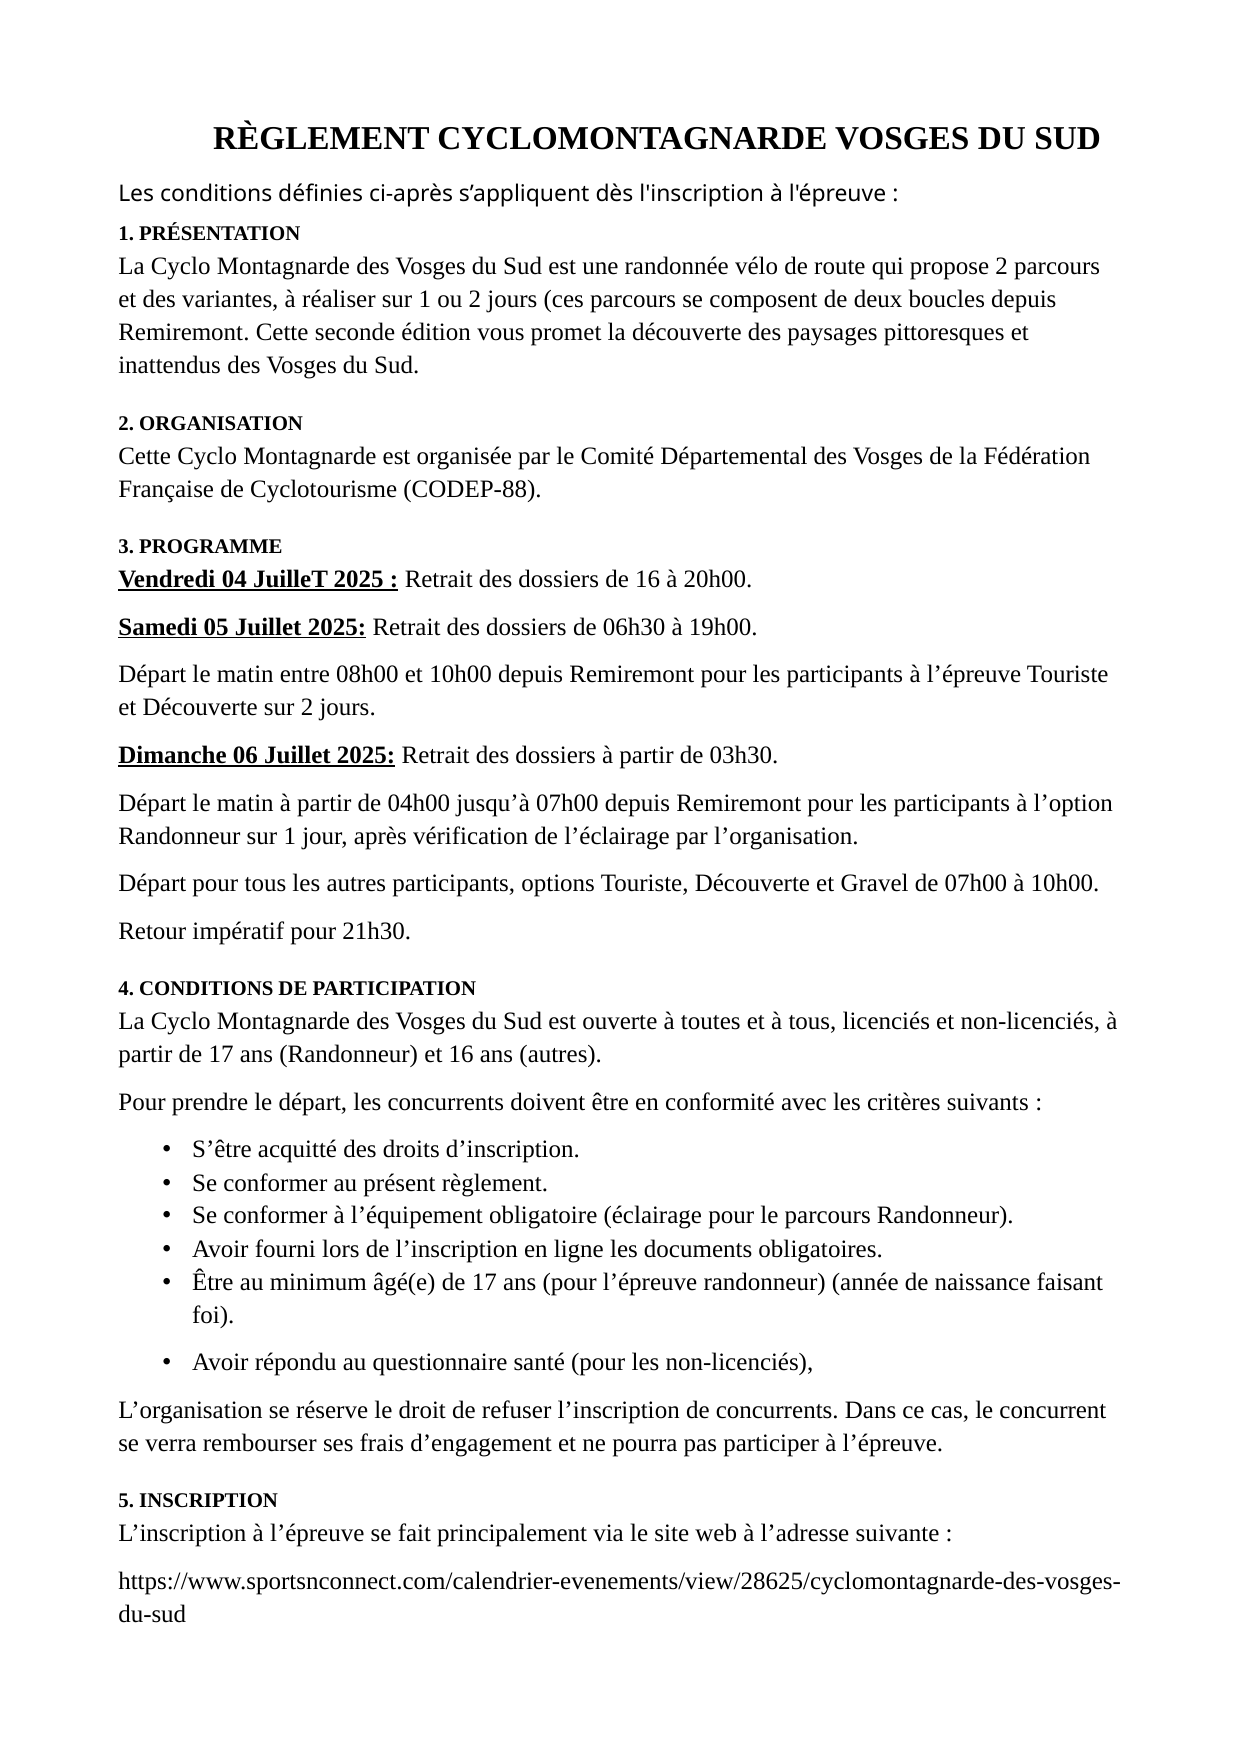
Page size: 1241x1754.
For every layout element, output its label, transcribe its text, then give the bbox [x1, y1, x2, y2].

text Départ pour tous les autres participants, options Touriste, Découverte et Gravel de 07h00 à 10h00. [118, 868, 1122, 897]
text Vendredi 04 JuilleT 2025 : Retrait des dossiers de 16 à 20h00. [118, 564, 1122, 593]
text Départ le matin entre 08h00 et 10h00 depuis Remiremont pour les participants à l’épreuve Touriste et Découverte sur 2 jours. [118, 659, 1122, 721]
text Retour impératif pour 21h30. [118, 916, 1122, 945]
text Départ le matin à partir de 04h00 jusqu’à 07h00 depuis Remiremont pour les participants à l’option Randonneur sur 1 jour, après vérification de l’éclairage par l’organisation. [118, 788, 1122, 849]
text La Cyclo Montagnarde des Vosges du Sud est ouverte à toutes et à tous, licenciés et non-licenciés, à partir de 17 ans (Randonneur) et 16 ans (autres). [118, 1006, 1122, 1068]
list Avoir répondu au questionnaire santé (pour les non-licenciés), [162, 1347, 1122, 1376]
list Se conformer au présent règlement. [162, 1168, 1122, 1196]
text L’inscription à l’épreuve se fait principalement via le site web à l’adresse suivante : [118, 1518, 1122, 1547]
text RÈGLEMENT CYCLOMONTAGNARDE VOSGES DU SUD [118, 118, 1122, 156]
subtitle 5. INSCRIPTION [118, 1488, 1122, 1512]
list Être au minimum âgé(e) de 17 ans (pour l’épreuve randonneur) (année de naissance faisant foi). [162, 1267, 1122, 1328]
text L’organisation se réserve le droit de refuser l’inscription de concurrents. Dans ce cas, le concurrent se verra rembourser ses frais d’engagement et ne pourra pas participer à l’épreuve. [118, 1395, 1122, 1457]
subtitle 2. ORGANISATION [118, 411, 1122, 434]
text Cette Cyclo Montagnarde est organisée par le Comité Départemental des Vosges de la Fédération Française de Cyclotourisme (CODEP-88). [118, 441, 1122, 503]
text Pour prendre le départ, les concurrents doivent être en conformité avec les critères suivants : [118, 1087, 1122, 1116]
text https://www.sportsnconnect.com/calendrier-evenements/view/28625/cyclomontagnarde-des-vosges-du-sud [118, 1566, 1122, 1628]
subtitle 1. PRÉSENTATION [118, 221, 1122, 245]
subtitle 4. CONDITIONS DE PARTICIPATION [118, 976, 1122, 1000]
list Se conformer à l’équipement obligatoire (éclairage pour le parcours Randonneur). [162, 1201, 1122, 1229]
list Avoir fourni lors de l’inscription en ligne les documents obligatoires. [162, 1234, 1122, 1262]
text Samedi 05 Juillet 2025: Retrait des dossiers de 06h30 à 19h00. [118, 612, 1122, 641]
subtitle Les conditions définies ci-après s’appliquent dès l'inscription à l'épreuve : [118, 177, 1122, 208]
text Dimanche 06 Juillet 2025: Retrait des dossiers à partir de 03h30. [118, 740, 1122, 769]
text La Cyclo Montagnarde des Vosges du Sud est une randonnée vélo de route qui propose 2 parcours et des variantes, à réaliser sur 1 ou 2 jours (ces parcours se composent de deux boucles depuis Remiremont. Cette seconde édition vous promet la découverte des paysages pittoresques et inattendus des Vosges du Sud. [118, 251, 1122, 379]
list S’être acquitté des droits d’inscription. [162, 1134, 1122, 1163]
subtitle 3. PROGRAMME [118, 534, 1122, 558]
